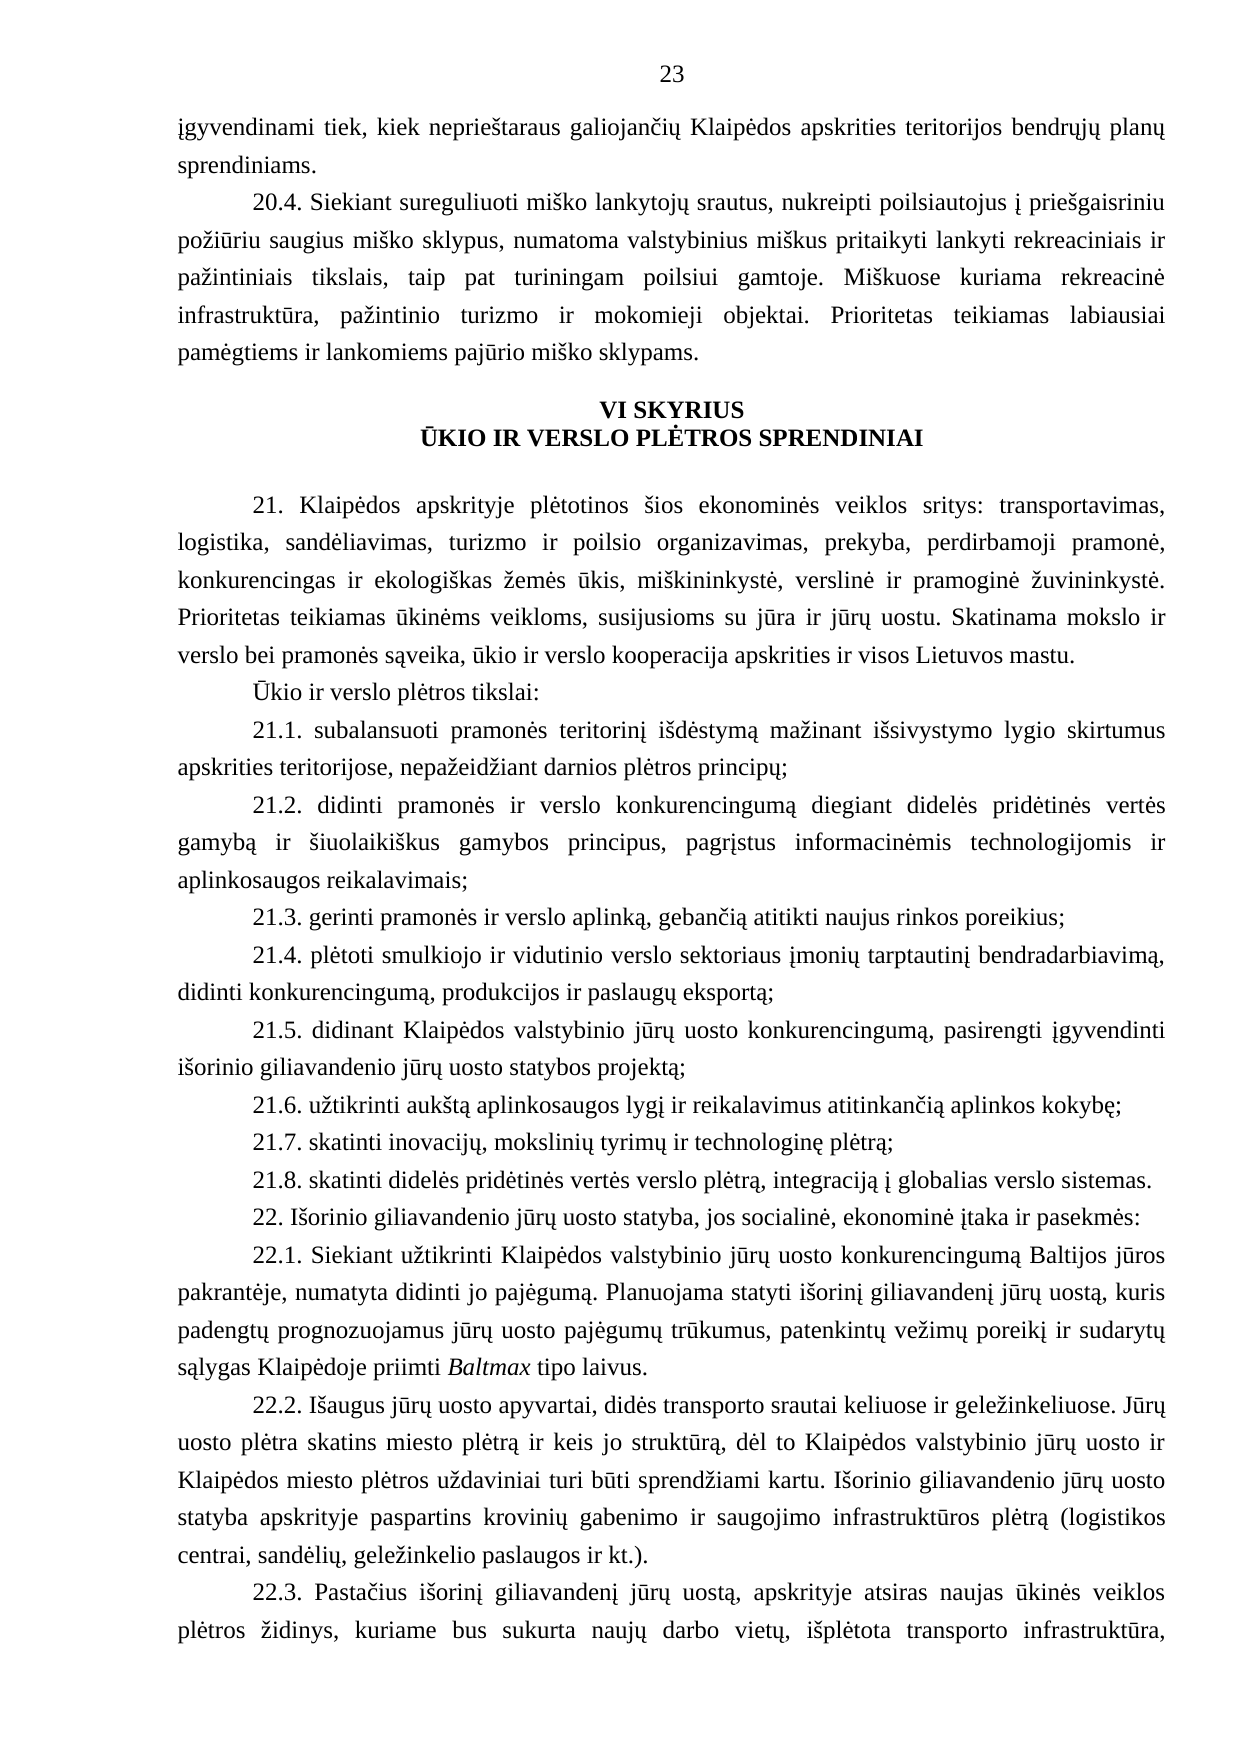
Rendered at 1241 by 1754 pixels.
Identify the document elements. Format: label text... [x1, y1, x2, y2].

text 22. Išorinio giliavandenio jūrų uosto statyba, jos socialinė, ekonominė įtaka ir pasekmės: [177, 1193, 1166, 1231]
text 20.4. Siekiant sureguliuoti miško lankytojų srautus, nukreipti poilsiautojus į priešgaisriniu požiūriu saugius miško sklypus, numatoma valstybinius miškus pritaikyti lankyti rekreaciniais ir pažintiniais tikslais, taip pat turiningam poilsiui gamtoje. Miškuose kuriama rekreacinė infrastruktūra, pažintinio turizmo ir mokomieji objektai. Prioritetas teikiamas labiausiai pamėgtiems ir lankomiems pajūrio miško sklypams. [177, 178, 1166, 366]
text 21. Klaipėdos apskrityje plėtotinos šios ekonominės veiklos sritys: transportavimas, logistika, sandėliavimas, turizmo ir poilsio organizavimas, prekyba, perdirbamoji pramonė, konkurencingas ir ekologiškas žemės ūkis, miškininkystė, verslinė ir pramoginė žuvininkystė. Prioritetas teikiamas ūkinėms veikloms, susijusioms su jūra ir jūrų uostu. Skatinama mokslo ir verslo bei pramonės sąveika, ūkio ir verslo kooperacija apskrities ir visos Lietuvos mastu. [177, 481, 1166, 668]
text 22.1. Siekiant užtikrinti Klaipėdos valstybinio jūrų uosto konkurencingumą Baltijos jūros pakrantėje, numatyta didinti jo pajėgumą. Planuojama statyti išorinį giliavandenį jūrų uostą, kuris padengtų prognozuojamus jūrų uosto pajėgumų trūkumus, patenkintų vežimų poreikį ir sudarytų sąlygas Klaipėdoje priimti Baltmax tipo laivus. [177, 1231, 1166, 1381]
text 21.8. skatinti didelės pridėtinės vertės verslo plėtrą, integraciją į globalias verslo sistemas. [177, 1156, 1166, 1193]
text 21.3. gerinti pramonės ir verslo aplinką, gebančią atitikti naujus rinkos poreikius; [177, 893, 1166, 931]
text 22.2. Išaugus jūrų uosto apyvartai, didės transporto srautai keliuose ir geležinkeliuose. Jūrų uosto plėtra skatins miesto plėtrą ir keis jo struktūrą, dėl to Klaipėdos valstybinio jūrų uosto ir Klaipėdos miesto plėtros uždaviniai turi būti sprendžiami kartu. Išorinio giliavandenio jūrų uosto statyba apskrityje paspartins krovinių gabenimo ir saugojimo infrastruktūros plėtrą (logistikos centrai, sandėlių, geležinkelio paslaugos ir kt.). [177, 1381, 1166, 1568]
text 21.6. užtikrinti aukštą aplinkosaugos lygį ir reikalavimus atitinkančią aplinkos kokybę; [177, 1081, 1166, 1118]
text įgyvendinami tiek, kiek neprieštaraus galiojančių Klaipėdos apskrities teritorijos bendrųjų planų sprendiniams. [177, 103, 1166, 178]
text 22.3. Pastačius išorinį giliavandenį jūrų uostą, apskrityje atsiras naujas ūkinės veiklos plėtros židinys, kuriame bus sukurta naujų darbo vietų, išplėtota transporto infrastruktūra, [177, 1568, 1166, 1643]
text Ūkio ir verslo plėtros tikslai: [177, 668, 1166, 706]
text 21.4. plėtoti smulkiojo ir vidutinio verslo sektoriaus įmonių tarptautinį bendradarbiavimą, didinti konkurencingumą, produkcijos ir paslaugų eksportą; [177, 931, 1166, 1006]
text ŪKIO IR VERSLO PLĖTROS SPRENDINIAI [177, 423, 1166, 452]
text VI SKYRIUS [177, 395, 1166, 423]
text 21.1. subalansuoti pramonės teritorinį išdėstymą mažinant išsivystymo lygio skirtumus apskrities teritorijose, nepažeidžiant darnios plėtros principų; [177, 706, 1166, 781]
text 21.5. didinant Klaipėdos valstybinio jūrų uosto konkurencingumą, pasirengti įgyvendinti išorinio giliavandenio jūrų uosto statybos projektą; [177, 1006, 1166, 1081]
text 21.2. didinti pramonės ir verslo konkurencingumą diegiant didelės pridėtinės vertės gamybą ir šiuolaikiškus gamybos principus, pagrįstus informacinėmis technologijomis ir aplinkosaugos reikalavimais; [177, 781, 1166, 893]
text 21.7. skatinti inovacijų, mokslinių tyrimų ir technologinę plėtrą; [177, 1118, 1166, 1156]
